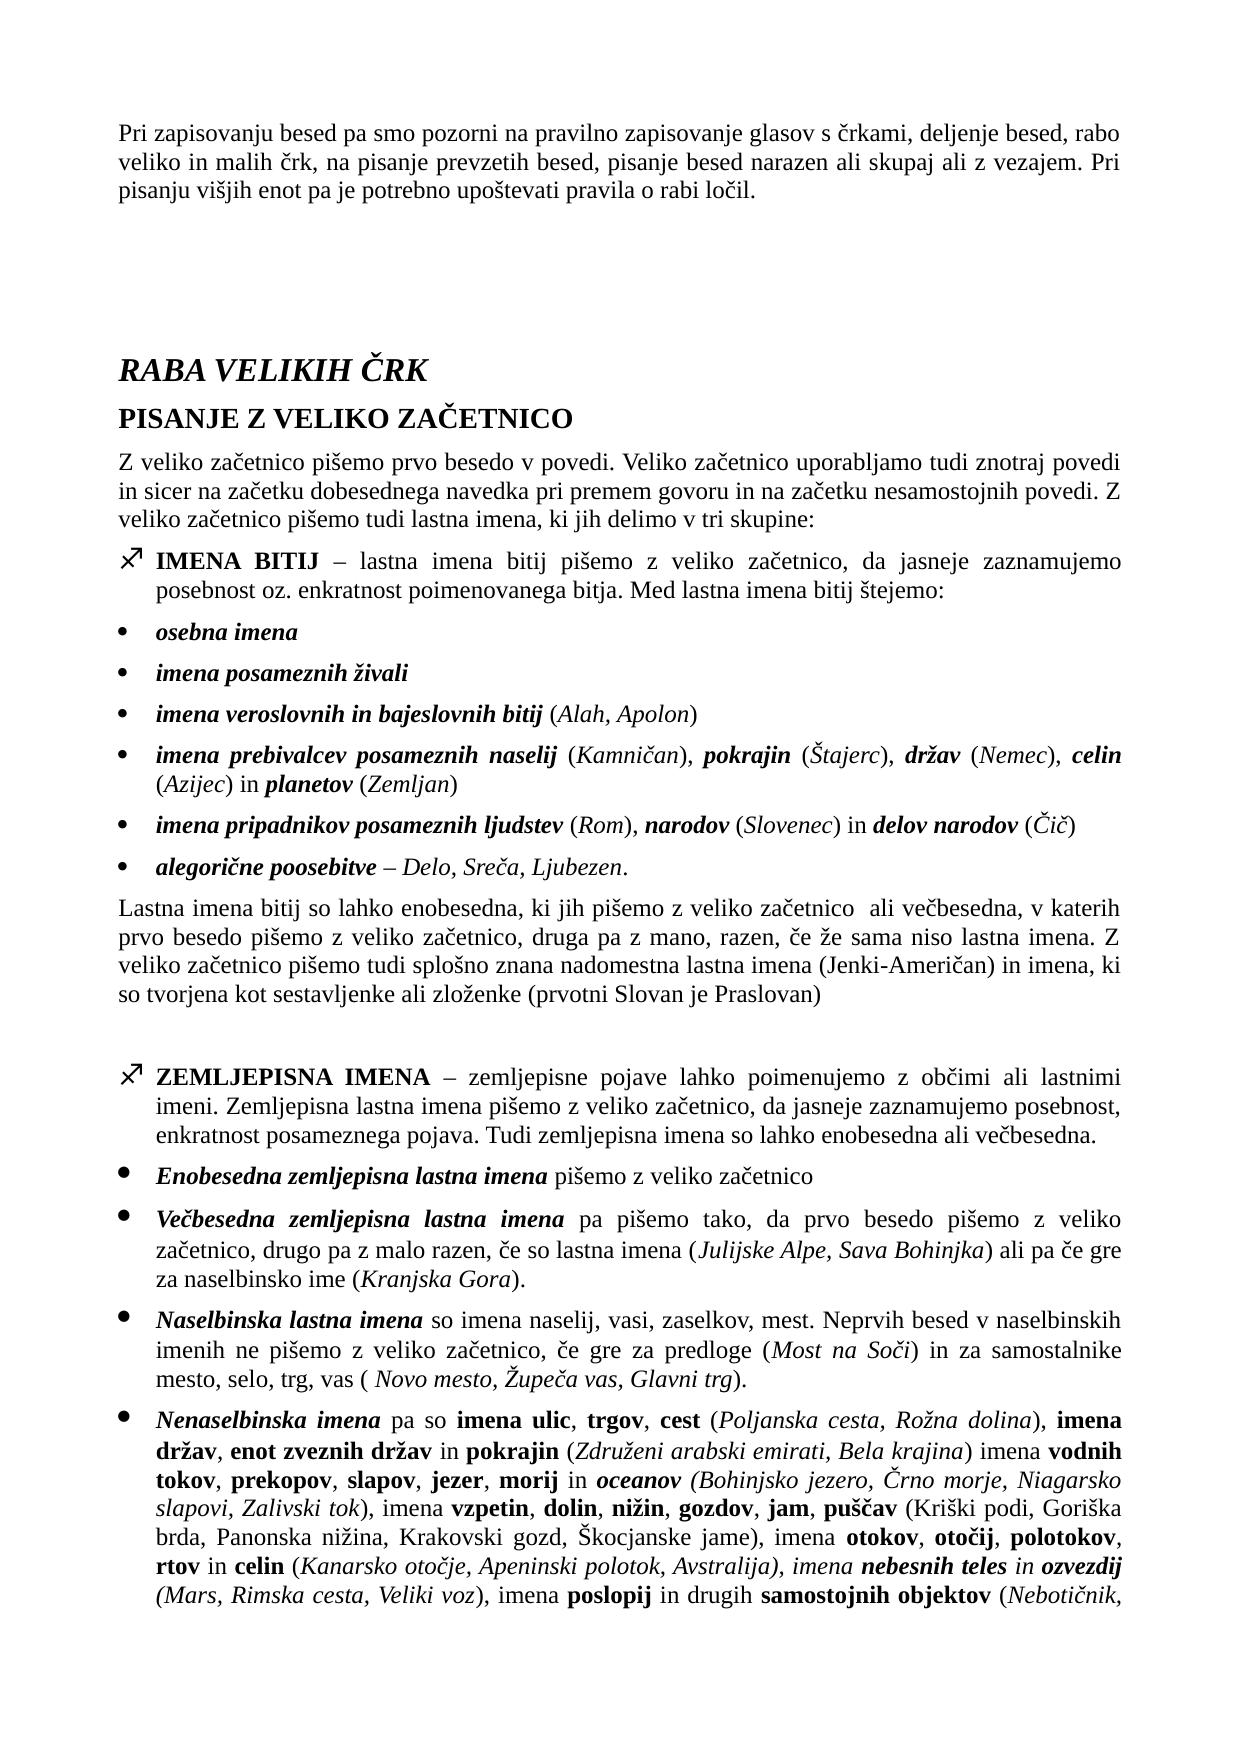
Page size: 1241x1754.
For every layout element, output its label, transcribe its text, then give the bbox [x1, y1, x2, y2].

text Pri zapisovanju besed pa smo pozorni na pravilno zapisovanje glasov s črkami, deljenje besed, rabo veliko in malih črk, na pisanje prevzetih besed, pisanje besed narazen ali skupaj ali z vezajem. Pri pisanju višjih enot pa je potrebno upoštevati pravila o rabi ločil. [118, 118, 1122, 204]
list Večbesedna zemljepisna lastna imena pa pišemo tako, da prvo besedo pišemo z veliko začetnico, drugo pa z malo razen, če so lastna imena (Julijske Alpe, Sava Bohinjka) ali pa če gre za naselbinsko ime (Kranjska Gora). [118, 1204, 1122, 1292]
list imena prebivalcev posameznih naselij (Kamničan), pokrajin (Štajerc), držav (Nemec), celin (Azijec) in planetov (Zemljan) [118, 741, 1122, 798]
list imena pripadnikov posameznih ljudstev (Rom), narodov (Slovenec) in delov narodov (Čič) [118, 811, 1122, 839]
list Nenaselbinska imena pa so imena ulic, trgov, cest (Poljanska cesta, Rožna dolina), imena držav, enot zveznih držav in pokrajin (Združeni arabski emirati, Bela krajina) imena vodnih tokov, prekopov, slapov, jezer, morij in oceanov (Bohinjsko jezero, Črno morje, Niagarsko slapovi, Zalivski tok), imena vzpetin, dolin, nižin, gozdov, jam, puščav (Kriški podi, Goriška brda, Panonska nižina, Krakovski gozd, Škocjanske jame), imena otokov, otočij, polotokov, rtov in celin (Kanarsko otočje, Apeninski polotok, Avstralija), imena nebesnih teles in ozvezdij (Mars, Rimska cesta, Veliki voz), imena poslopij in drugih samostojnih objektov (Nebotičnik, [118, 1406, 1122, 1608]
list alegorične poosebitve – Delo, Sreča, Ljubezen. [118, 852, 1122, 881]
list Enobesedna zemljepisna lastna imena pišemo z veliko začetnico [118, 1161, 1122, 1192]
list Naselbinska lastna imena so imena naselij, vasi, zaselkov, mest. Neprvih besed v naselbinskih imenih ne pišemo z veliko začetnico, če gre za predloge (Most na Soči) in za samostalnike mesto, selo, trg, vas ( Novo mesto, Župeča vas, Glavni trg). [118, 1305, 1122, 1393]
list imena veroslovnih in bajeslovnih bitij (Alah, Apolon) [118, 699, 1122, 728]
list imena posameznih živali [118, 658, 1122, 687]
text Lastna imena bitij so lahko enobesedna, ki jih pišemo z veliko začetnico ali večbesedna, v katerih prvo besedo pišemo z veliko začetnico, druga pa z mano, razen, če že sama niso lastna imena. Z veliko začetnico pišemo tudi splošno znana nadomestna lastna imena (Jenki-Američan) in imena, ki so tvorjena kot sestavljenke ali zloženke (prvotni Slovan je Praslovan) [118, 893, 1122, 1008]
text RABA VELIKIH ČRK [118, 350, 1122, 388]
text PISANJE Z VELIKO ZAČETNICO [118, 401, 1122, 434]
list osebna imena [118, 617, 1122, 646]
list ZEMLJEPISNA IMENA – zemljepisne pojave lahko poimenujemo z občimi ali lastnimi imeni. Zemljepisna lastna imena pišemo z veliko začetnico, da jasneje zaznamujemo posebnost, enkratnost posameznega pojava. Tudi zemljepisna imena so lahko enobesedna ali večbesedna. [118, 1062, 1122, 1149]
list IMENA BITIJ – lastna imena bitij pišemo z veliko začetnico, da jasneje zaznamujemo posebnost oz. enkratnost poimenovanega bitja. Med lastna imena bitij štejemo: [118, 546, 1122, 604]
text Z veliko začetnico pišemo prvo besedo v povedi. Veliko začetnico uporabljamo tudi znotraj povedi in sicer na začetku dobesednega navedka pri premem govoru in na začetku nesamostojnih povedi. Z veliko začetnico pišemo tudi lastna imena, ki jih delimo v tri skupine: [118, 447, 1122, 533]
